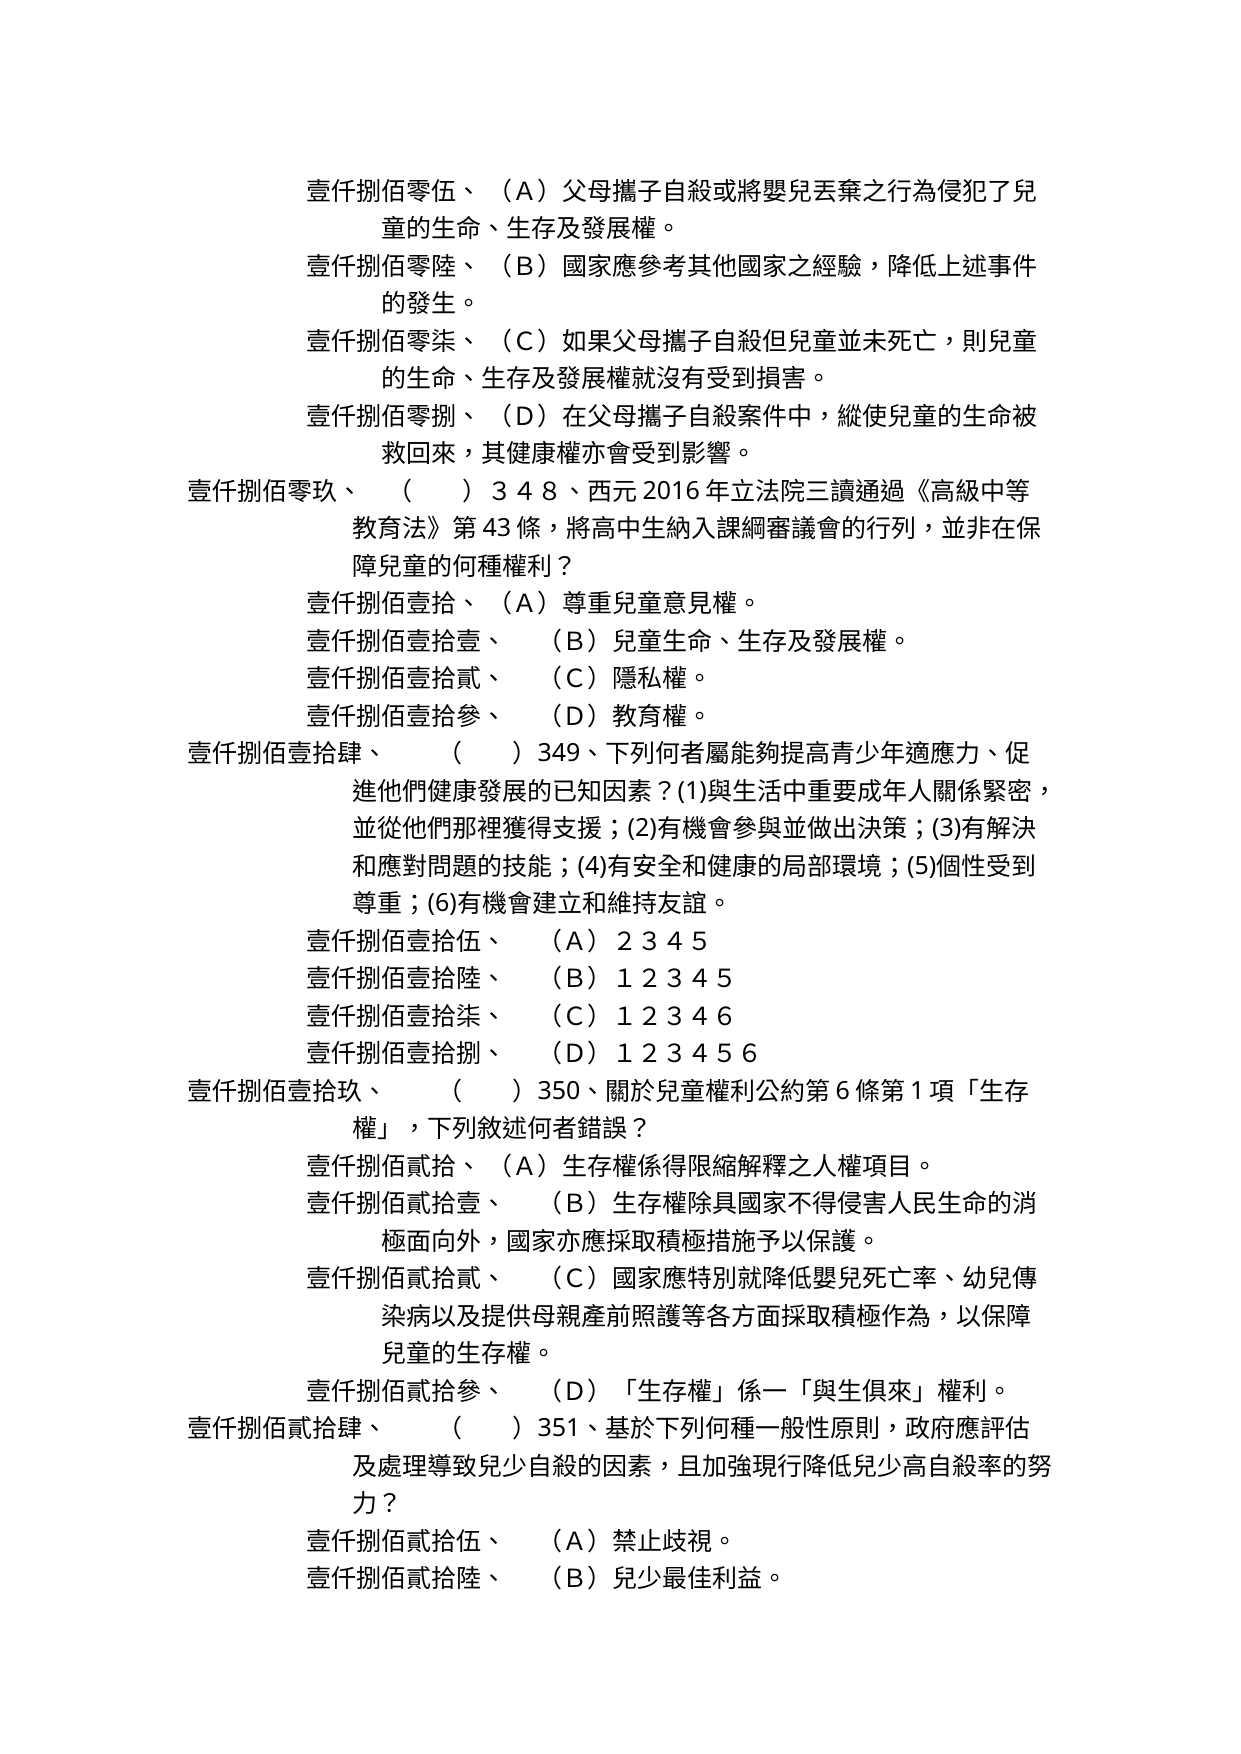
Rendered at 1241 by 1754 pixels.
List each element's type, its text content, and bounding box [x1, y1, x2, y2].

list （Ｂ）兒少最佳利益。 [306, 1552, 1053, 1589]
list （Ｃ）１２３４６ [306, 989, 1053, 1027]
list （Ｂ）國家應參考其他國家之經驗，降低上述事件的發生。 [306, 239, 1053, 314]
list （Ｃ）國家應特別就降低嬰兒死亡率、幼兒傳染病以及提供母親產前照護等各方面採取積極作為，以保障兒童的生存權。 [306, 1252, 1053, 1364]
list （Ｂ）兒童生命、生存及發展權。 [306, 614, 1053, 652]
list （ ）349、下列何者屬能夠提高青少年適應力、促進他們健康發展的已知因素？(1)與生活中重要成年人關係緊密，並從他們那裡獲得支援；(2)有機會參與並做出決策；(3)有解決和應對問題的技能；(4)有安全和健康的局部環境；(5)個性受到尊重；(6)有機會建立和維持友誼。 [187, 727, 1053, 914]
list （Ａ）尊重兒童意見權。 [306, 577, 1053, 614]
list （Ｃ）如果父母攜子自殺但兒童並未死亡，則兒童的生命、生存及發展權就沒有受到損害。 [306, 314, 1053, 389]
list （ ）351、基於下列何種一般性原則，政府應評估及處理導致兒少自殺的因素，且加強現行降低兒少高自殺率的努力？ [187, 1402, 1053, 1514]
list （ ）３４８、西元2016年立法院三讀通過《高級中等教育法》第43條，將高中生納入課綱審議會的行列，並非在保障兒童的何種權利？ [187, 464, 1053, 577]
list （ ）350、關於兒童權利公約第6條第1項「生存權」，下列敘述何者錯誤？ [187, 1064, 1053, 1139]
list （Ａ）禁止歧視。 [306, 1514, 1053, 1552]
list （Ｃ）隱私權。 [306, 652, 1053, 689]
list （Ｄ）１２３４５６ [306, 1027, 1053, 1064]
list （Ｂ）生存權除具國家不得侵害人民生命的消極面向外，國家亦應採取積極措施予以保護。 [306, 1177, 1053, 1252]
list （Ｄ）在父母攜子自殺案件中，縱使兒童的生命被救回來，其健康權亦會受到影響。 [306, 389, 1053, 464]
list （Ａ）生存權係得限縮解釋之人權項目。 [306, 1139, 1053, 1177]
list （Ｄ）「生存權」係一「與生俱來」權利。 [306, 1364, 1053, 1402]
list （Ｄ）教育權。 [306, 689, 1053, 727]
list （Ｂ）１２３４５ [306, 952, 1053, 989]
list （Ａ）２３４５ [306, 914, 1053, 952]
list （Ａ）父母攜子自殺或將嬰兒丟棄之行為侵犯了兒童的生命、生存及發展權。 [306, 164, 1053, 239]
